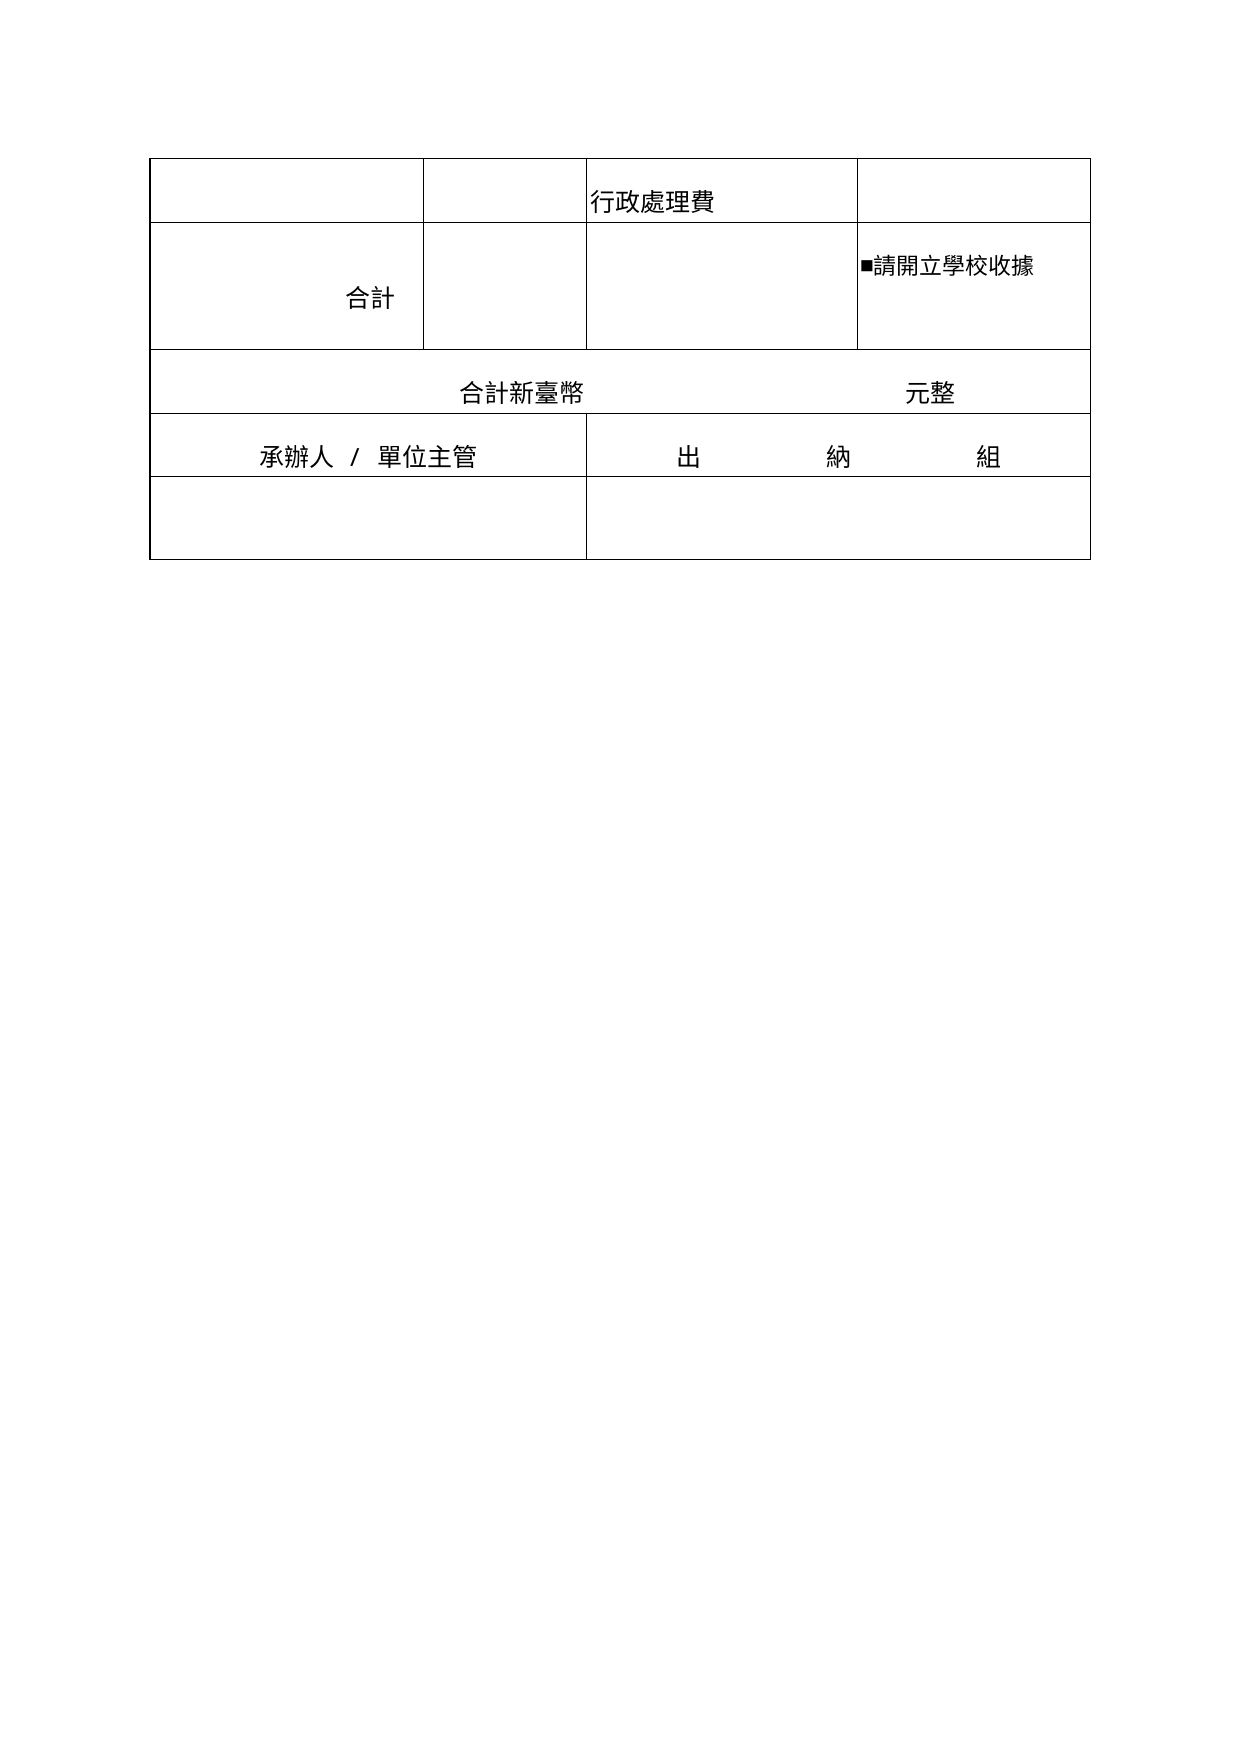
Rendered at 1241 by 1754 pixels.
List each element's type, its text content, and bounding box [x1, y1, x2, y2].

table_cell [151, 477, 586, 559]
table_cell [151, 159, 423, 222]
table_cell [587, 477, 1090, 559]
table_cell [858, 159, 1090, 222]
table_cell 行政處理費 [587, 159, 857, 222]
table_cell 承辦人 / 單位主管 [151, 414, 586, 476]
table_cell 合計 [151, 223, 423, 349]
table_cell 元整 [587, 350, 1090, 412]
table_cell 合計新臺幣 [151, 350, 587, 412]
table_cell [587, 223, 857, 349]
table_cell 出 納 組 [587, 414, 1090, 476]
table_cell [424, 159, 586, 222]
table_cell [858, 285, 1090, 349]
table_cell ■請開立學校收據 [858, 223, 1090, 285]
table_cell [424, 223, 586, 349]
